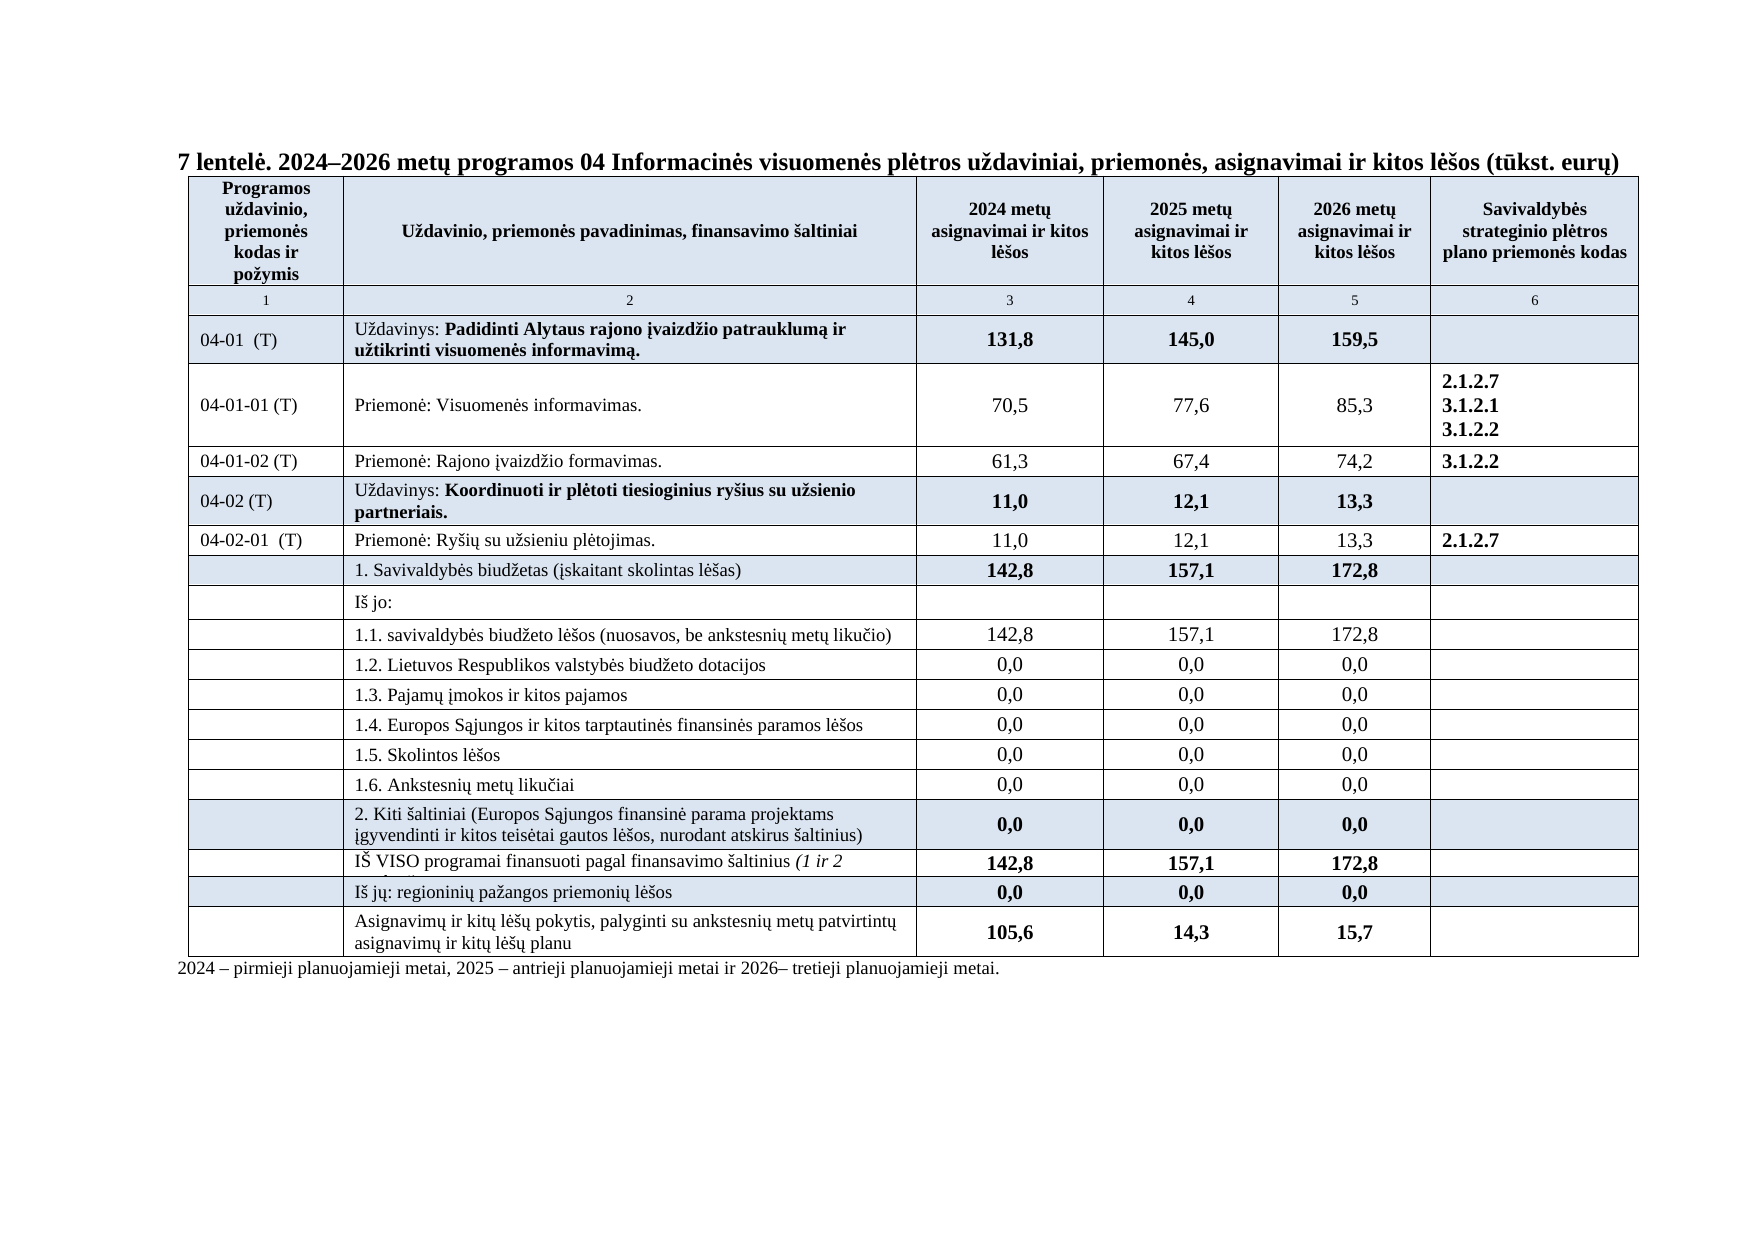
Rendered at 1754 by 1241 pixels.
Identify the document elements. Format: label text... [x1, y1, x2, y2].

table_cell [1431, 556, 1638, 584]
table_cell 0,0 [1104, 650, 1278, 679]
table_cell 142,8 [917, 620, 1103, 649]
table_cell 172,8 [1279, 556, 1430, 584]
table_header Uždavinio, priemonės pavadinimas, finansavimo šaltiniai [344, 177, 916, 284]
table_cell 0,0 [1104, 770, 1278, 799]
table_cell [1431, 586, 1638, 619]
table_header Programos uždavinio, priemonės kodas ir požymis [189, 177, 343, 284]
table_cell [1431, 740, 1638, 769]
table_cell 1.1. savivaldybės biudžeto lėšos (nuosavos, be ankstesnių metų likučio) [344, 620, 916, 649]
table_cell [189, 650, 343, 679]
table_cell [189, 740, 343, 769]
table_cell [1104, 586, 1278, 619]
table_cell 2. Kiti šaltiniai (Europos Sąjungos finansinė parama projektams įgyvendinti ir kitos teisėtai gautos lėšos, nurodant atskirus šaltinius) [344, 800, 916, 849]
table_cell IŠ VISO programai finansuoti pagal finansavimo šaltinius (1 ir 2 punktai) [344, 850, 916, 876]
table_cell 172,8 [1279, 620, 1430, 649]
table_cell [189, 586, 343, 619]
table_header 2025 metų asignavimai ir kitos lėšos [1104, 177, 1278, 284]
table_cell 0,0 [917, 740, 1103, 769]
table_header 2026 metų asignavimai ir kitos lėšos [1279, 177, 1430, 284]
table_cell 4 [1104, 286, 1278, 314]
table_cell Priemonė: Rajono įvaizdžio formavimas. [344, 447, 916, 476]
table_cell [189, 877, 343, 906]
text 7 lentelė. 2024–2026 metų programos 04 Informacinės visuomenės plėtros uždaviniai, priemonės, asignavimai ir kitos lėšos (tūkst. eurų) [177, 147, 1695, 176]
table_cell Priemonė: Visuomenės informavimas. [344, 364, 916, 446]
table_cell 0,0 [1279, 770, 1430, 799]
table_cell 142,8 [917, 850, 1103, 876]
table_cell 04-01 (T) [189, 316, 343, 363]
table_header 2024 metų asignavimai ir kitos lėšos [917, 177, 1103, 284]
table_cell 11,0 [917, 477, 1103, 524]
table_cell 1 [189, 286, 343, 314]
table_cell Uždavinys: Padidinti Alytaus rajono įvaizdžio patrauklumą ir užtikrinti visuomenės informavimą. [344, 316, 916, 363]
table_cell [189, 620, 343, 649]
table_cell 0,0 [1279, 680, 1430, 709]
table_cell 5 [1279, 286, 1430, 314]
table_cell [189, 850, 343, 876]
table_cell 0,0 [1104, 800, 1278, 849]
table_cell 0,0 [1279, 800, 1430, 849]
table_cell 67,4 [1104, 447, 1278, 476]
table_cell 04-02-01 (T) [189, 526, 343, 554]
table_cell 13,3 [1279, 526, 1430, 554]
table_cell [1431, 316, 1638, 363]
table_cell 0,0 [1104, 877, 1278, 906]
table_cell [189, 907, 343, 956]
table_cell Asignavimų ir kitų lėšų pokytis, palyginti su ankstesnių metų patvirtintų asignavimų ir kitų lėšų planu [344, 907, 916, 956]
table_cell 159,5 [1279, 316, 1430, 363]
table_cell Priemonė: Ryšių su užsieniu plėtojimas. [344, 526, 916, 554]
table_cell 3 [917, 286, 1103, 314]
table_cell 61,3 [917, 447, 1103, 476]
table_cell 04-01-02 (T) [189, 447, 343, 476]
table_cell 131,8 [917, 316, 1103, 363]
table_cell [1431, 680, 1638, 709]
table_cell 2 [344, 286, 916, 314]
table_cell Iš jų: regioninių pažangos priemonių lėšos [344, 877, 916, 906]
table_cell 11,0 [917, 526, 1103, 554]
table_cell 145,0 [1104, 316, 1278, 363]
table_cell 157,1 [1104, 620, 1278, 649]
table_cell 1.6. Ankstesnių metų likučiai [344, 770, 916, 799]
table_cell 2.1.2.7 [1431, 526, 1638, 554]
table_cell [1431, 800, 1638, 849]
table_cell 157,1 [1104, 556, 1278, 584]
table_cell 04-01-01 (T) [189, 364, 343, 446]
table_cell 1.4. Europos Sąjungos ir kitos tarptautinės finansinės paramos lėšos [344, 710, 916, 739]
table_cell [1431, 650, 1638, 679]
table_cell 14,3 [1104, 907, 1278, 956]
table_cell 0,0 [917, 680, 1103, 709]
table_cell 15,7 [1279, 907, 1430, 956]
table_cell Iš jo: [344, 586, 916, 619]
table_cell 0,0 [1104, 680, 1278, 709]
table_cell 04-02 (T) [189, 477, 343, 524]
table_cell [917, 586, 1103, 619]
table_cell 77,6 [1104, 364, 1278, 446]
table_cell 6 [1431, 286, 1638, 314]
table_cell 1.2. Lietuvos Respublikos valstybės biudžeto dotacijos [344, 650, 916, 679]
table_cell 0,0 [1279, 740, 1430, 769]
table_cell 1.3. Pajamų įmokos ir kitos pajamos [344, 680, 916, 709]
table_cell 0,0 [1279, 650, 1430, 679]
table_cell 1. Savivaldybės biudžetas (įskaitant skolintas lėšas) [344, 556, 916, 584]
table_cell 85,3 [1279, 364, 1430, 446]
table_cell 70,5 [917, 364, 1103, 446]
table_cell [189, 556, 343, 584]
table_cell [1279, 586, 1430, 619]
table_cell [1431, 710, 1638, 739]
table_cell 0,0 [1279, 710, 1430, 739]
table_cell [1431, 877, 1638, 906]
table_cell [1431, 907, 1638, 956]
table_cell 12,1 [1104, 477, 1278, 524]
table_cell 0,0 [1104, 740, 1278, 769]
table_cell [189, 800, 343, 849]
table_header Savivaldybės strateginio plėtros plano priemonės kodas [1431, 177, 1638, 284]
table_cell 0,0 [1279, 877, 1430, 906]
table_cell [1431, 620, 1638, 649]
table_cell 0,0 [917, 800, 1103, 849]
table_cell 105,6 [917, 907, 1103, 956]
table_cell 1.5. Skolintos lėšos [344, 740, 916, 769]
table_cell 13,3 [1279, 477, 1430, 524]
table_cell 0,0 [917, 770, 1103, 799]
table_cell [1431, 850, 1638, 876]
table_cell [189, 680, 343, 709]
table_cell 0,0 [1104, 710, 1278, 739]
table_cell [1431, 477, 1638, 524]
table_cell 142,8 [917, 556, 1103, 584]
table_cell 172,8 [1279, 850, 1430, 876]
table_cell Uždavinys: Koordinuoti ir plėtoti tiesioginius ryšius su užsienio partneriais. [344, 477, 916, 524]
text 2024 – pirmieji planuojamieji metai, 2025 – antrieji planuojamieji metai ir 2026– tretieji planuojamieji metai. [177, 957, 1695, 979]
table_cell 12,1 [1104, 526, 1278, 554]
table_cell 3.1.2.2 [1431, 447, 1638, 476]
table_cell 0,0 [917, 650, 1103, 679]
table_cell 74,2 [1279, 447, 1430, 476]
table_cell [1431, 770, 1638, 799]
table_cell 0,0 [917, 710, 1103, 739]
table_cell [189, 770, 343, 799]
table_cell 157,1 [1104, 850, 1278, 876]
table_cell 2.1.2.7 3.1.2.1 3.1.2.2 [1431, 364, 1638, 446]
table_cell [189, 710, 343, 739]
table_cell 0,0 [917, 877, 1103, 906]
